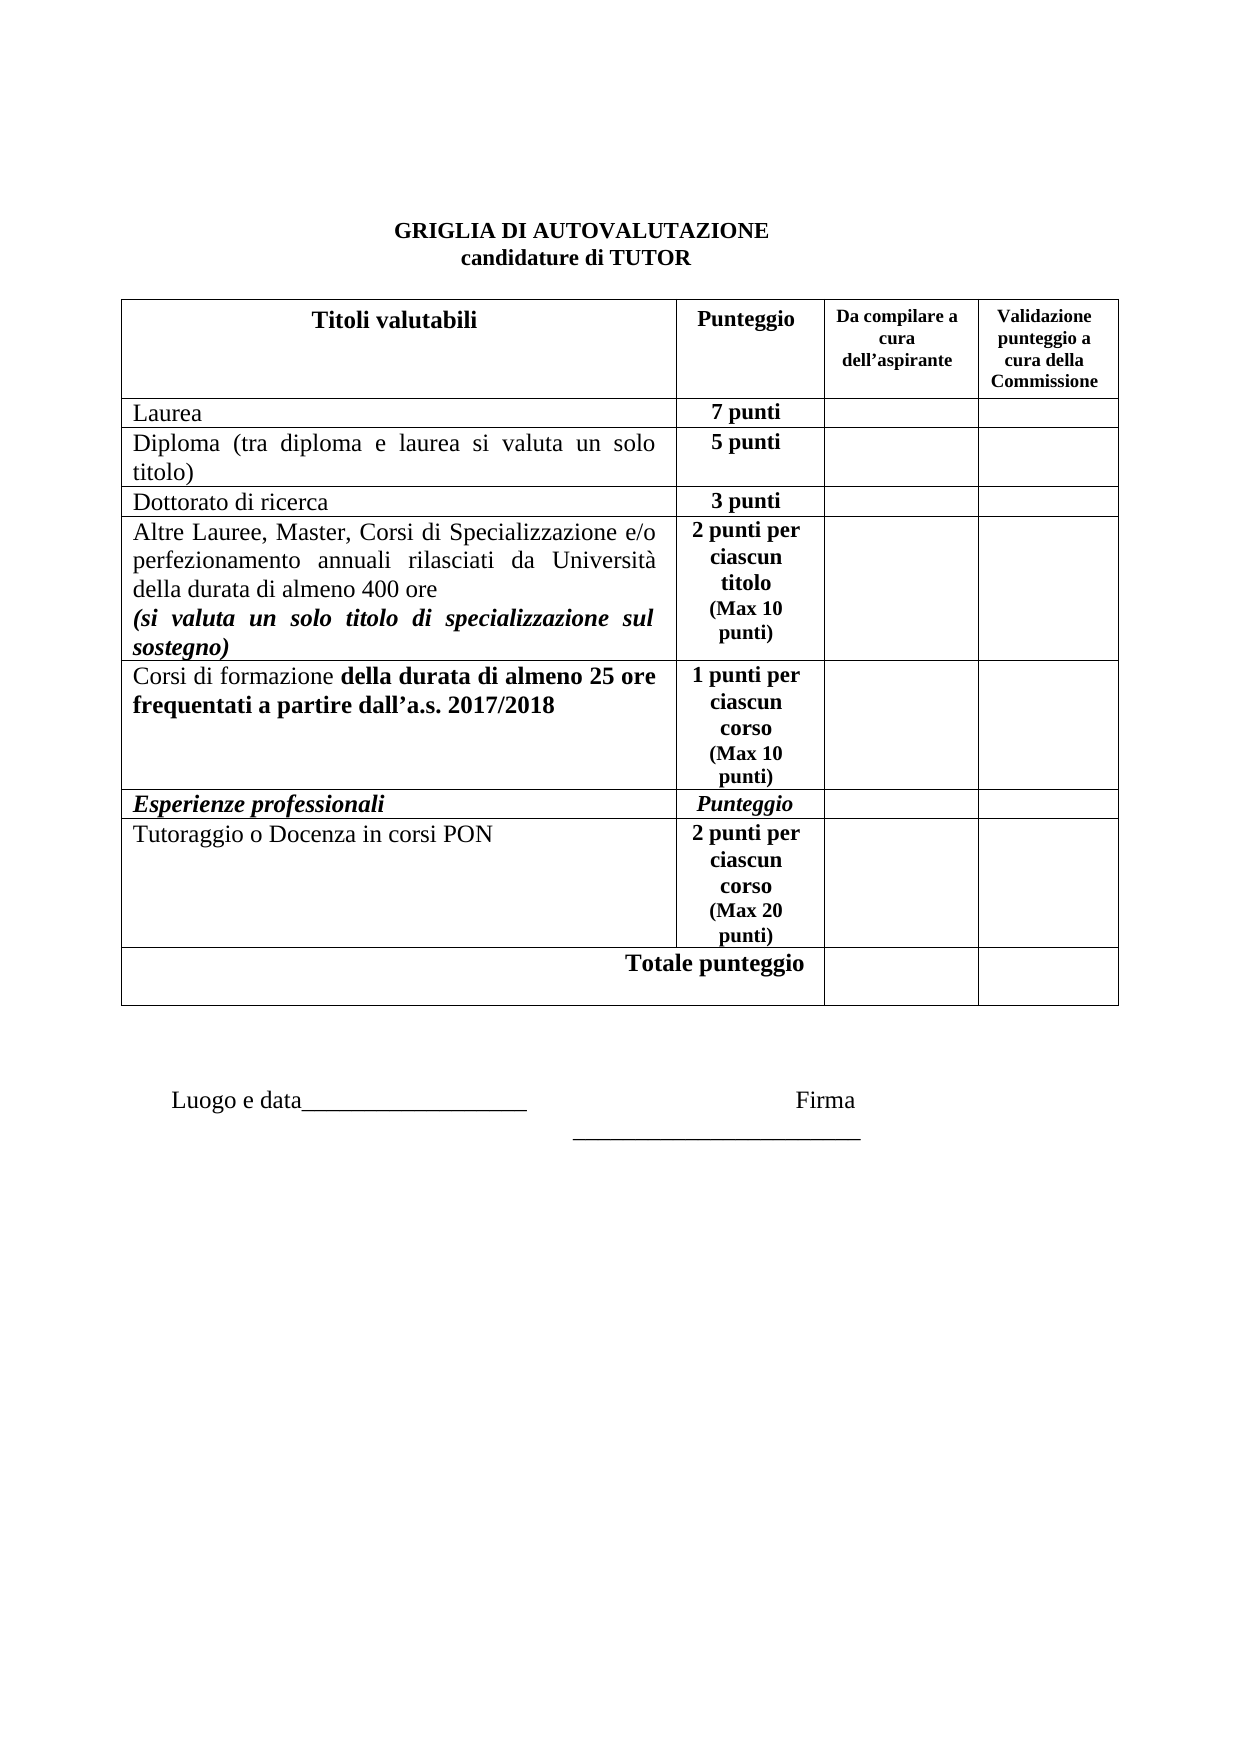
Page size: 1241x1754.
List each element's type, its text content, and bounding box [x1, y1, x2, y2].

table_cell Dottorato di ricerca [122, 487, 676, 516]
table_cell [979, 790, 1118, 818]
table_cell [825, 948, 978, 1005]
table_cell 2 punti per ciascun titolo (Max 10 punti) [677, 517, 824, 660]
table_cell Altre Lauree, Master, Corsi di Specializzazione e/o perfezionamento annuali rilasciati da Università della durata di almeno 400 ore (si valuta un solo titolo di specializzazione sul sostegno) [122, 517, 676, 660]
table_cell Tutoraggio o Docenza in corsi PON [122, 819, 676, 947]
table_cell [979, 661, 1118, 788]
table_cell [825, 517, 978, 660]
table_cell [825, 487, 978, 516]
table_cell [979, 517, 1118, 660]
table_cell [979, 399, 1118, 427]
table_header Punteggio [677, 300, 824, 397]
table_cell [979, 487, 1118, 516]
table_cell Laurea [122, 399, 676, 427]
table_cell Punteggio [677, 790, 824, 818]
table_cell [979, 819, 1118, 947]
table_cell [979, 948, 1118, 1005]
table_cell [825, 428, 978, 486]
table_cell Diploma (tra diploma e laurea si valuta un solo titolo) [122, 428, 676, 486]
text GRIGLIA DI AUTOVALUTAZIONE [390, 217, 774, 243]
table_cell 7 punti [677, 399, 824, 427]
table_cell [825, 661, 978, 788]
table_header Validazione punteggio a cura della Commissione [979, 300, 1118, 397]
table_cell 5 punti [677, 428, 824, 486]
table_cell Esperienze professionali [122, 790, 676, 818]
table_cell [825, 790, 978, 818]
table_cell [825, 399, 978, 427]
table_header Da compilare a cura dell’aspirante [825, 300, 978, 397]
text Luogo e data__________________ Firma _______________________ [171, 1085, 1098, 1143]
table_header Titoli valutabili [122, 300, 676, 397]
table_cell [825, 819, 978, 947]
table_cell 2 punti per ciascun corso (Max 20 punti) [677, 819, 824, 947]
table_cell [979, 428, 1118, 486]
table_cell Totale punteggio [122, 948, 824, 1005]
text candidature di TUTOR [369, 243, 783, 270]
table_cell 1 punti per ciascun corso (Max 10 punti) [677, 661, 824, 788]
table_cell 3 punti [677, 487, 824, 516]
table_cell Corsi di formazione della durata di almeno 25 ore frequentati a partire dall’a.s. 2017/2018 [122, 661, 676, 788]
